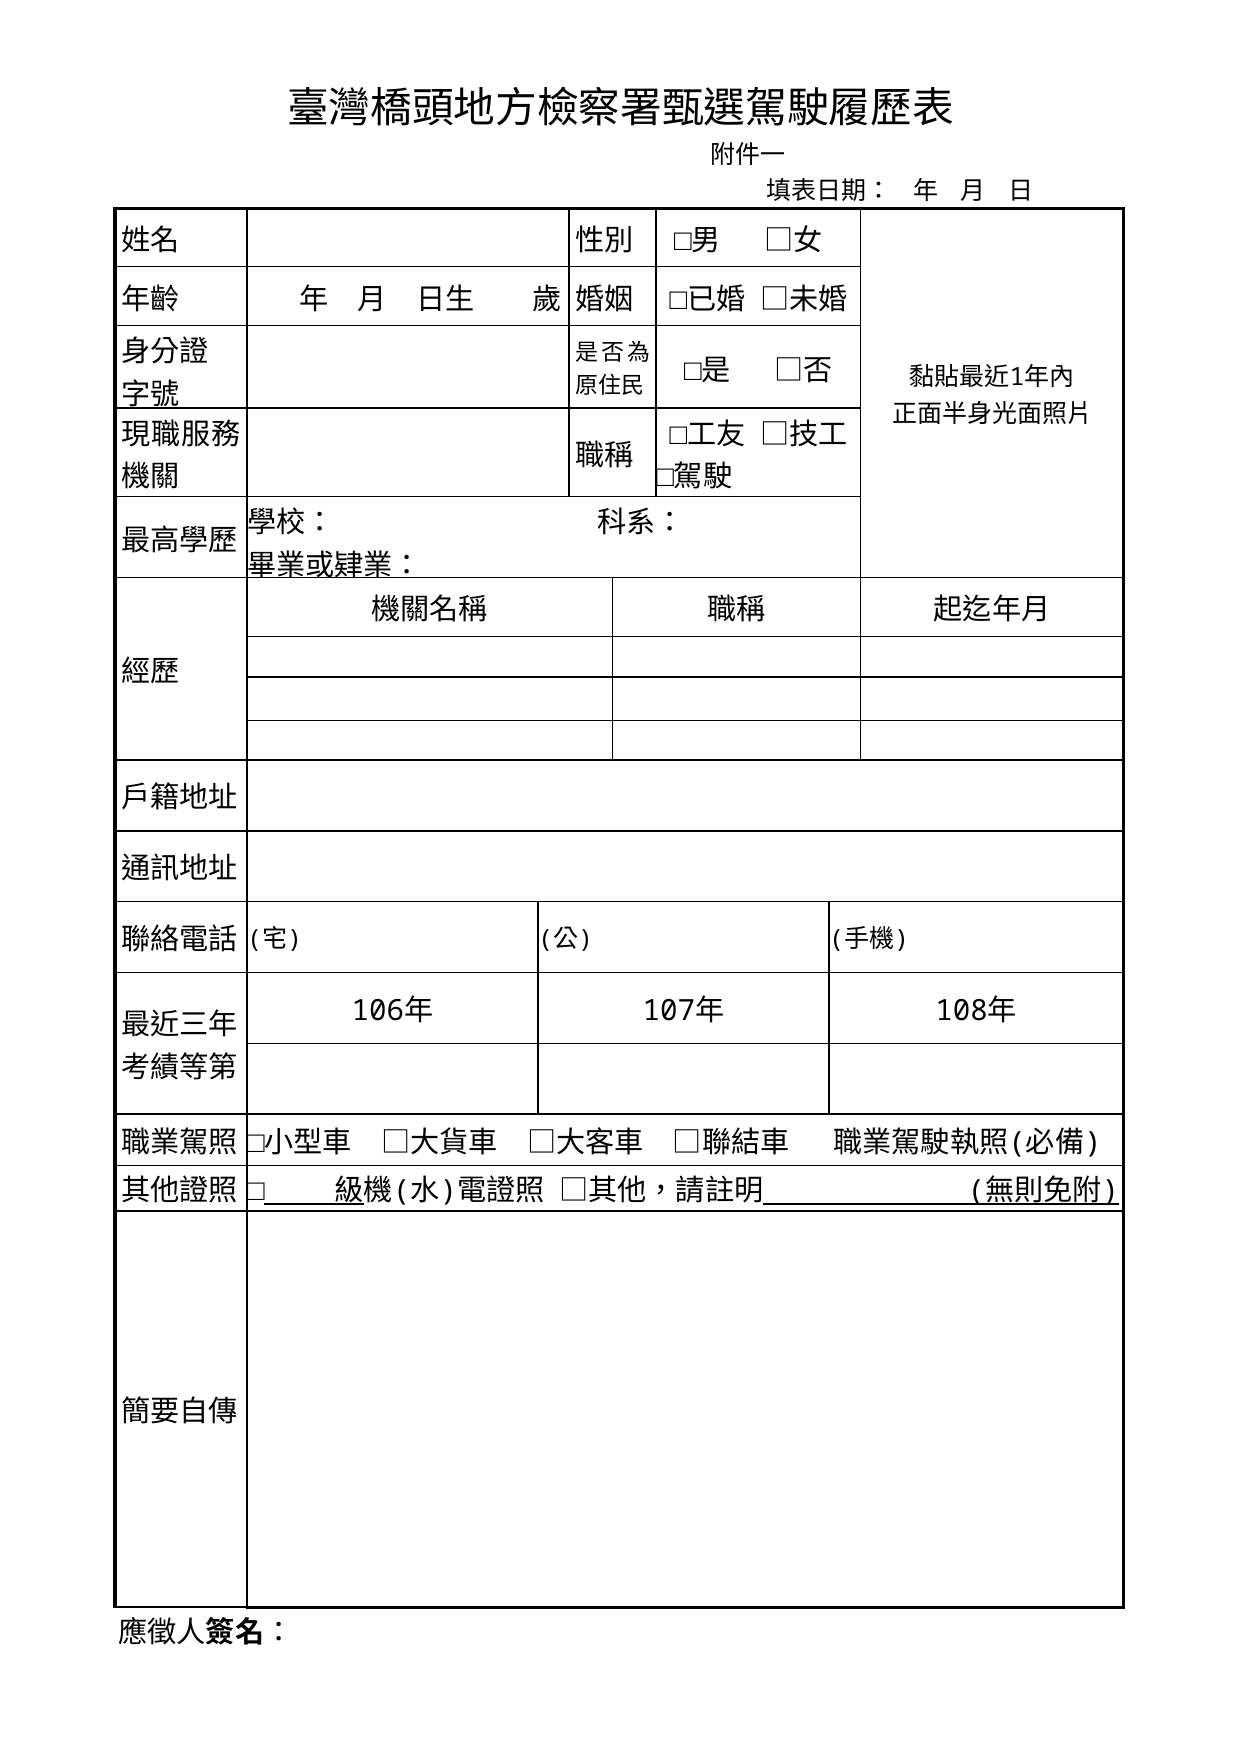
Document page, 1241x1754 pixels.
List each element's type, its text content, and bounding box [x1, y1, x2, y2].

table_cell [861, 721, 1122, 759]
table_cell [248, 678, 612, 720]
text 填表日期： 年 月 日 [716, 170, 1122, 207]
table_header 黏貼最近1年內 正面半身光面照片 [861, 210, 1122, 577]
table_cell [248, 637, 612, 676]
table_cell 學校： 科系： 畢業或肄業： [248, 497, 860, 577]
table_cell [613, 678, 860, 720]
table_cell [248, 1297, 1122, 1343]
table_cell 107年 [539, 973, 828, 1042]
table_cell [248, 832, 1122, 901]
table_cell 最近三年 考績等第 [117, 973, 246, 1113]
table_cell 戶籍地址 [117, 761, 246, 830]
table_cell (宅) [248, 902, 537, 972]
text 臺灣橋頭地方檢察署甄選駕駛履歷表 [118, 74, 1122, 134]
table_cell 年 月 日生 歲 [248, 267, 568, 325]
table_header □男 □女 [657, 210, 860, 266]
table_cell [613, 637, 860, 676]
table_cell [613, 721, 860, 759]
table_header [248, 210, 568, 266]
table_cell 現職服務機關 [117, 409, 246, 496]
table_header 性別 [570, 210, 655, 266]
table_cell [248, 1212, 1122, 1251]
table_cell [248, 1564, 1122, 1606]
table_cell [248, 409, 568, 496]
table_cell [248, 1385, 1122, 1430]
table_cell 是否為原住民 [570, 326, 655, 407]
table_header 姓名 [117, 210, 246, 266]
table_cell [248, 1251, 1122, 1297]
table_cell 職稱 [613, 578, 860, 636]
text 附件一 [118, 134, 1122, 170]
table_cell 經歷 [117, 578, 246, 759]
table_cell □工友 □技工 □駕駛 [657, 409, 860, 496]
table_cell [248, 1343, 1122, 1385]
table_cell □ 級機(水)電證照 □其他，請註明 (無則免附) [248, 1166, 1122, 1210]
table_cell 機關名稱 [248, 578, 612, 636]
table_cell 簡要自傳 [117, 1212, 246, 1606]
table_cell 年齡 [117, 267, 246, 325]
table_cell [539, 1044, 828, 1113]
table_cell □是 □否 [657, 326, 860, 407]
table_cell [248, 1519, 1122, 1564]
table_cell 最高學歷 [117, 497, 246, 577]
table_cell (手機) [830, 902, 1122, 972]
table_cell [248, 1044, 537, 1113]
table_cell [861, 637, 1122, 676]
table_cell 職業駕照 [117, 1115, 246, 1165]
table_cell [248, 1430, 1122, 1474]
table_cell □已婚 □未婚 [657, 267, 860, 325]
table_cell 身分證 字號 [117, 326, 246, 407]
table_cell [248, 1474, 1122, 1519]
table_cell □小型車 □大貨車 □大客車 □聯結車 職業駕駛執照(必備) [248, 1115, 1122, 1165]
table_cell 婚姻 [570, 267, 655, 325]
table_cell 108年 [830, 973, 1122, 1042]
table_cell 聯絡電話 [117, 902, 246, 972]
table_cell [248, 761, 1122, 830]
table_cell 其他證照 [117, 1166, 246, 1210]
table_cell 起迄年月 [861, 578, 1122, 636]
table_cell 106年 [248, 973, 537, 1042]
table_cell 通訊地址 [117, 832, 246, 901]
table_cell 職稱 [570, 409, 655, 496]
table_cell [248, 326, 568, 407]
table_cell (公) [539, 902, 828, 972]
table_cell [861, 678, 1122, 720]
table_cell [248, 721, 612, 759]
text 應徵人簽名： [118, 1609, 1122, 1651]
table_cell [830, 1044, 1122, 1113]
